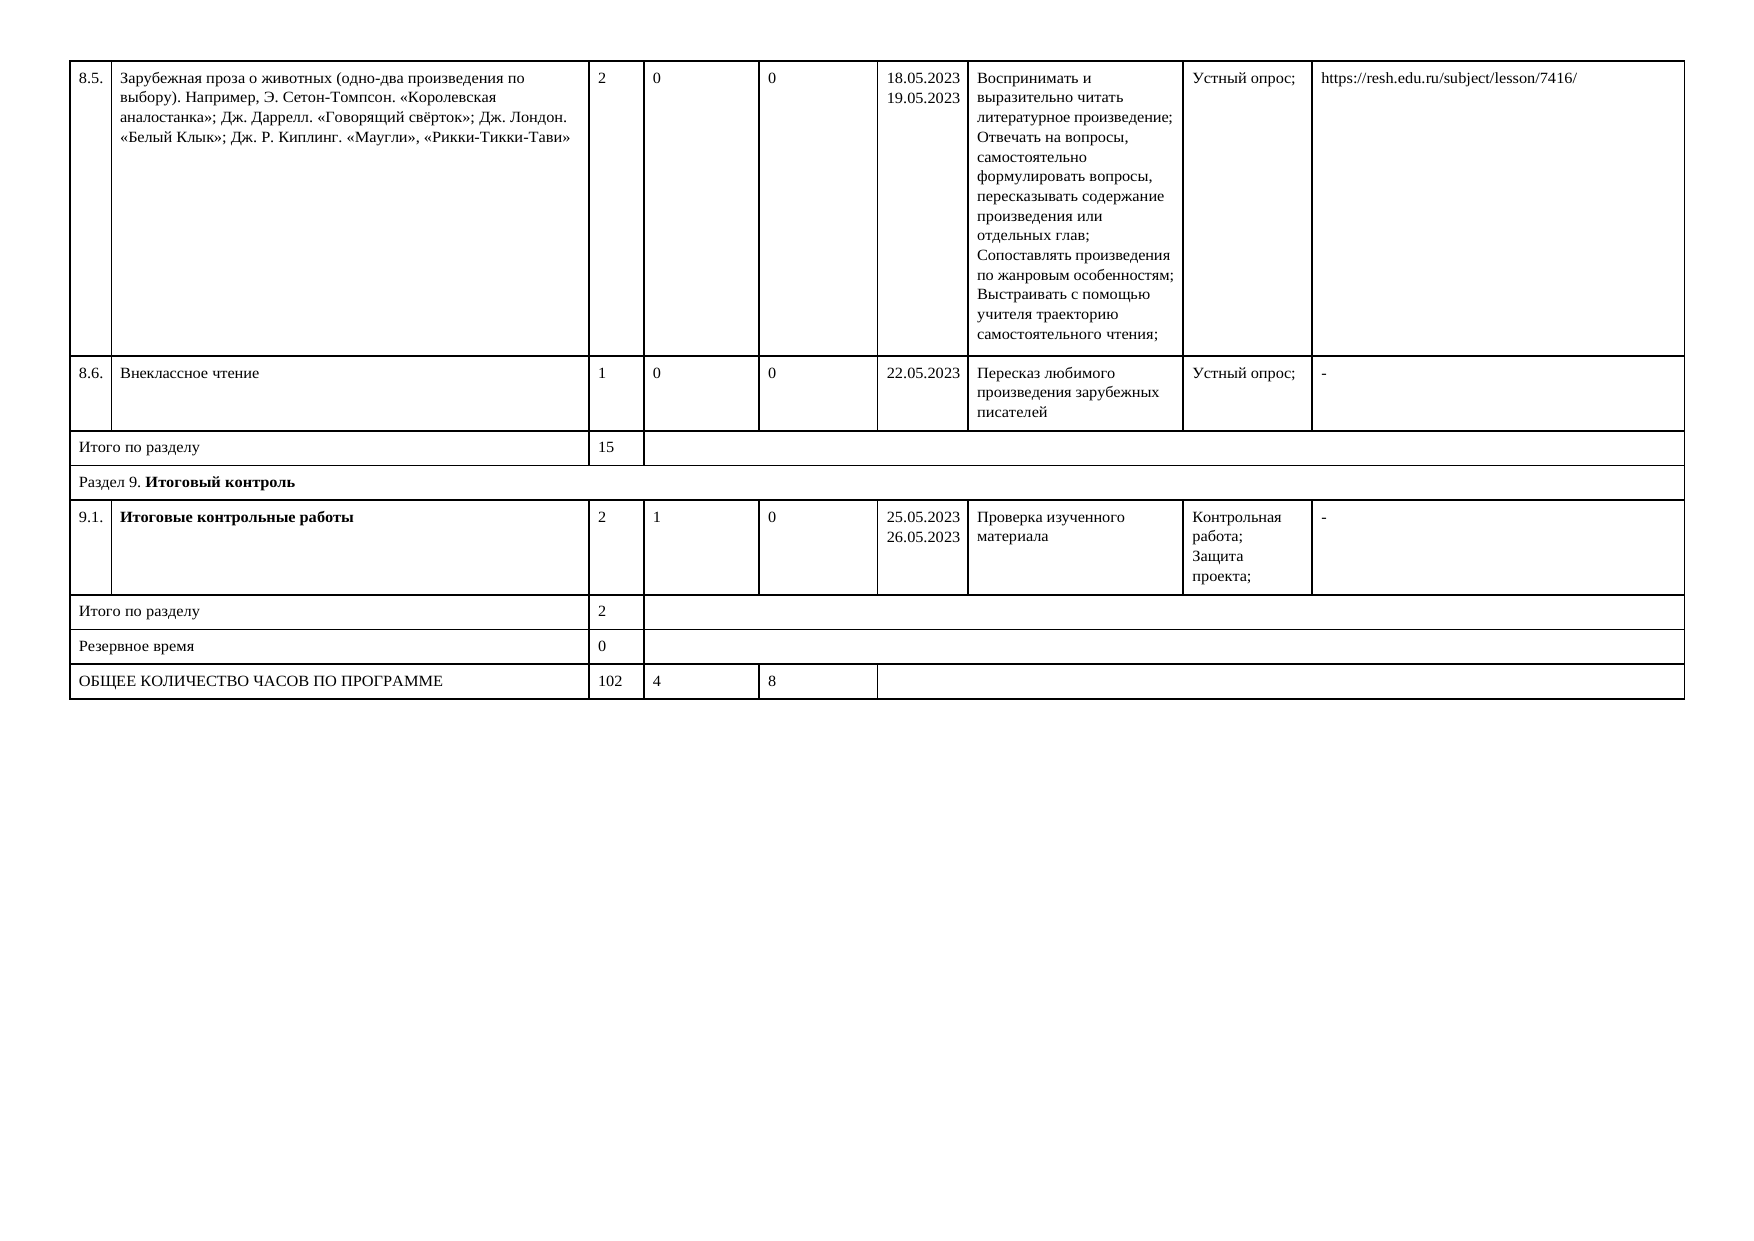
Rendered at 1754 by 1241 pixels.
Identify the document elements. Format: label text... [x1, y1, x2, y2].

table_cell [645, 630, 1684, 663]
table_header 2 [590, 62, 643, 355]
table_cell 25.05.2023 26.05.2023 [878, 501, 967, 594]
table_header Устный опрос; [1184, 62, 1311, 355]
table_header 18.05.2023 19.05.2023 [878, 62, 967, 355]
table_cell Пересказ любимого произведения зарубежных писателей [969, 357, 1182, 430]
table_cell Устный опрос; [1184, 357, 1311, 430]
table_cell 1 [645, 501, 758, 594]
table_header 0 [645, 62, 758, 355]
table_cell 1 [590, 357, 643, 430]
table_cell Внеклассное чтение [112, 357, 588, 430]
table_header Зарубежная проза о животных (одно-два произведения по выбору). Например, Э. Сетон-Томпсон. «Королевская аналостанка»; Дж. Даррелл. «Говорящий свёрток»; Дж. Лондон. «Белый Клык»; Дж. Р. Киплинг. «Маугли», «Рикки-Тикки-Тави» [112, 62, 588, 355]
table_cell 8 [760, 665, 877, 698]
table_cell 15 [590, 432, 643, 464]
table_header https://resh.edu.ru/subject/lesson/7416/ [1313, 62, 1684, 355]
table_cell [878, 665, 1684, 698]
table_cell - [1313, 501, 1684, 594]
table_cell 0 [760, 357, 877, 430]
table_cell Контрольная работа; Защита проекта; [1184, 501, 1311, 594]
table_cell [645, 432, 1684, 464]
table_cell Раздел 9. Итоговый контроль [71, 466, 1684, 499]
table_header 8.5. [71, 62, 111, 355]
table_cell Итого по разделу [71, 596, 588, 629]
table_cell Резервное время [71, 630, 588, 663]
table_cell [645, 596, 1684, 629]
table_cell 102 [590, 665, 643, 698]
table_cell 0 [760, 501, 877, 594]
table_cell - [1313, 357, 1684, 430]
table_cell ОБЩЕЕ КОЛИЧЕСТВО ЧАСОВ ПО ПРОГРАММЕ [71, 665, 588, 698]
table_header 0 [760, 62, 877, 355]
table_cell 9.1. [71, 501, 111, 594]
table_cell Проверка изученного материала [969, 501, 1182, 594]
table_header Воспринимать и выразительно читать литературное произведение; Отвечать на вопросы, самостоятельно формулировать вопросы, пересказывать содержание произведения или отдельных глав; Сопоставлять произведения по жанровым особенностям; Выстраивать с помощью учителя траекторию самостоятельного чтения; [969, 62, 1182, 355]
table_cell 22.05.2023 [878, 357, 967, 430]
table_cell 2 [590, 596, 643, 629]
table_cell 0 [590, 630, 643, 663]
table_cell 8.6. [71, 357, 111, 430]
table_cell Итоговые контрольные работы [112, 501, 588, 594]
table_cell 0 [645, 357, 758, 430]
table_cell 2 [590, 501, 643, 594]
table_cell Итого по разделу [71, 432, 588, 464]
table_cell 4 [645, 665, 758, 698]
